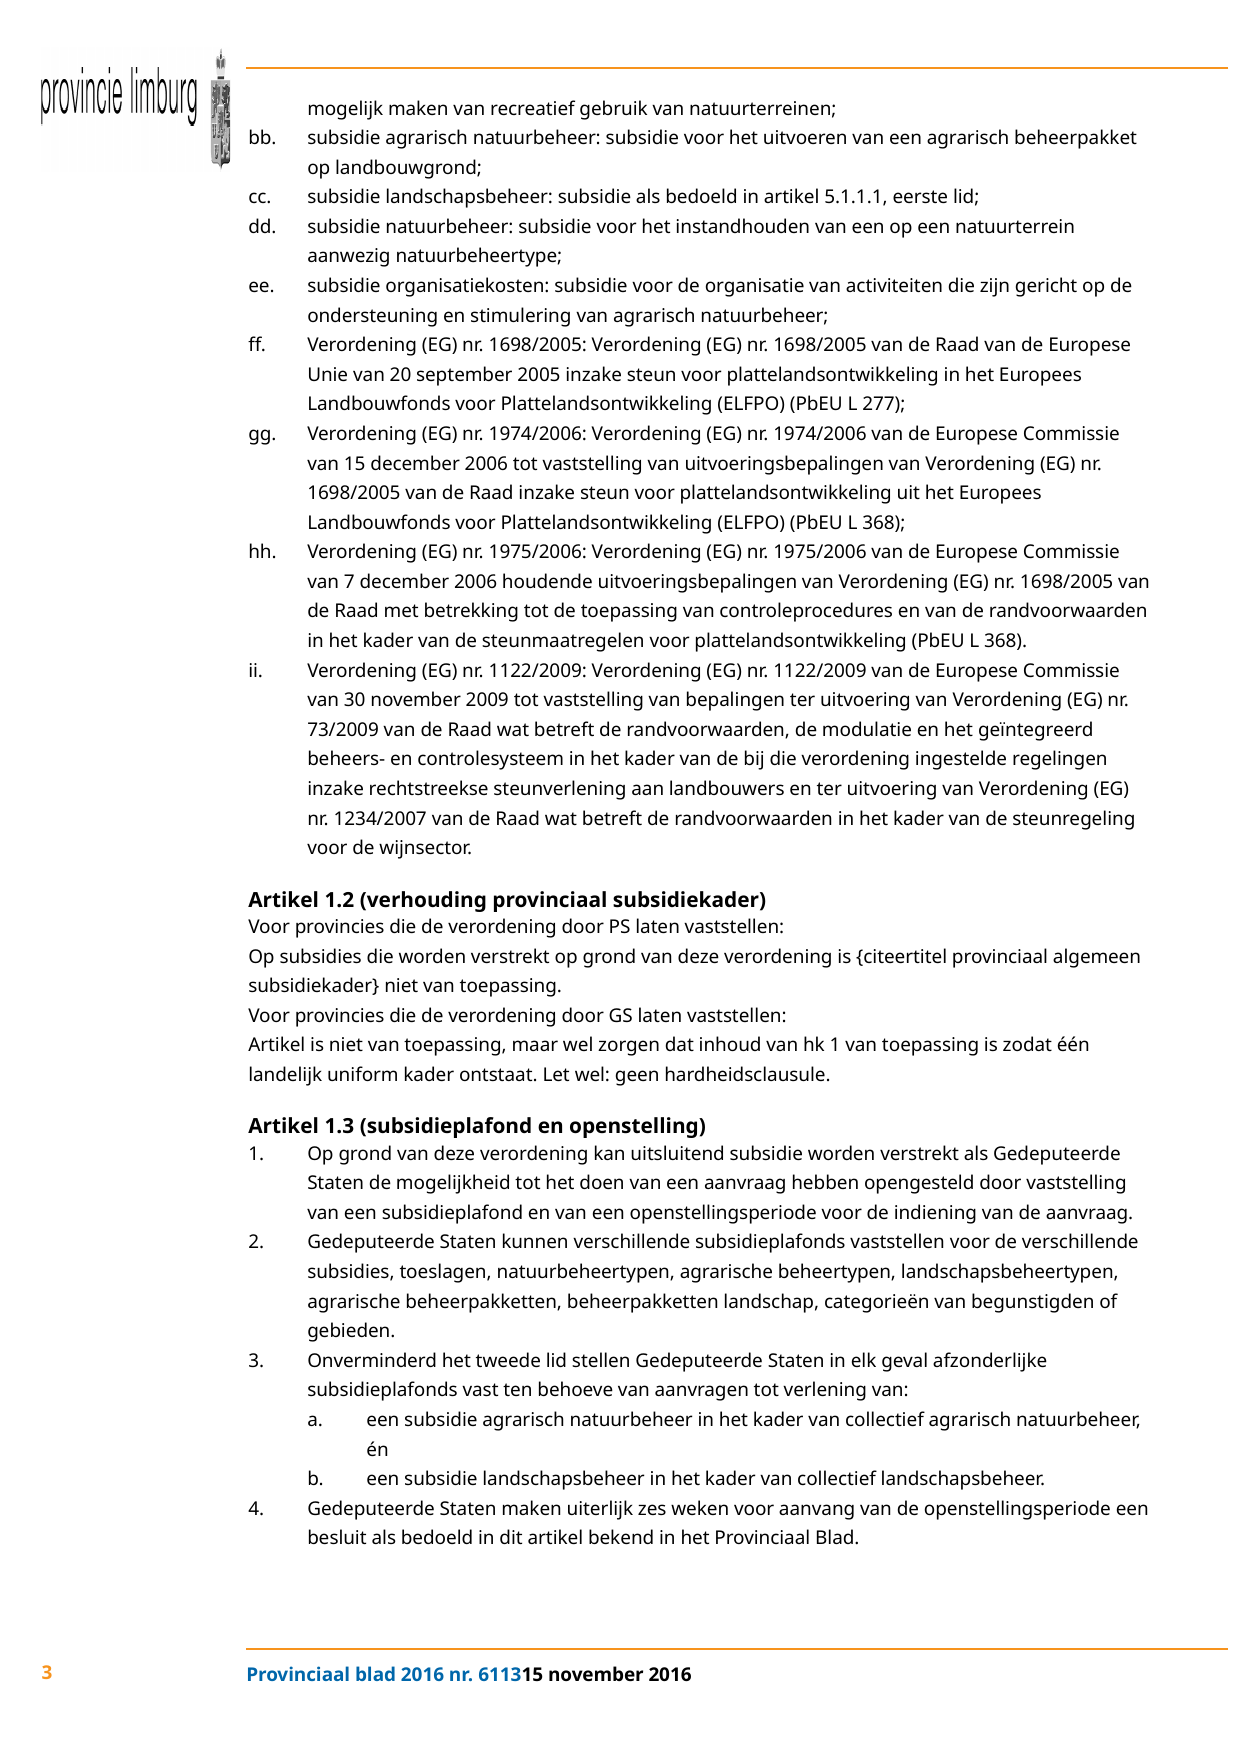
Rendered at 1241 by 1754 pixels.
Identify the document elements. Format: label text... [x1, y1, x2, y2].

picture [41, 47, 231, 172]
list Verordening (EG) nr. 1974/2006: Verordening (EG) nr. 1974/2006 van de Europese Commissie van 15 december 2006 tot vaststelling van uitvoeringsbepalingen van Verordening (EG) nr. 1698/2005 van de Raad inzake steun voor plattelandsontwikkeling uit het Europees Landbouwfonds voor Plattelandsontwikkeling (ELFPO) (PbEU L 368); [248, 420, 1152, 535]
list Gedeputeerde Staten maken uiterlijk zes weken voor aanvang van de openstellingsperiode een besluit als bedoeld in dit artikel bekend in het Provinciaal Blad. [248, 1495, 1152, 1550]
list subsidie landschapsbeheer: subsidie als bedoeld in artikel 5.1.1.1, eerste lid; [248, 183, 1152, 209]
text Artikel 1.2 (verhouding provinciaal subsidiekader) [248, 885, 1152, 913]
list subsidie organisatiekosten: subsidie voor de organisatie van activiteiten die zijn gericht op de ondersteuning en stimulering van agrarisch natuurbeheer; [248, 272, 1152, 328]
list subsidie natuurbeheer: subsidie voor het instandhouden van een op een natuurterrein aanwezig natuurbeheertype; [248, 213, 1152, 268]
list Verordening (EG) nr. 1698/2005: Verordening (EG) nr. 1698/2005 van de Raad van de Europese Unie van 20 september 2005 inzake steun voor plattelandsontwikkeling in het Europees Landbouwfonds voor Plattelandsontwikkeling (ELFPO) (PbEU L 277); [248, 331, 1152, 416]
text Artikel is niet van toepassing, maar wel zorgen dat inhoud van hk 1 van toepassing is zodat één landelijk uniform kader ontstaat. Let wel: geen hardheidsclausule. [248, 1032, 1152, 1087]
list Op grond van deze verordening kan uitsluitend subsidie worden verstrekt als Gedeputeerde Staten de mogelijkheid tot het doen van een aanvraag hebben opengesteld door vaststelling van een subsidieplafond en van een openstellingsperiode voor de indiening van de aanvraag. [248, 1140, 1152, 1225]
text Voor provincies die de verordening door GS laten vaststellen: [248, 1002, 1152, 1028]
list Onverminderd het tweede lid stellen Gedeputeerde Staten in elk geval afzonderlijke subsidieplafonds vast ten behoeve van aanvragen tot verlening van: [248, 1347, 1152, 1402]
list Verordening (EG) nr. 1975/2006: Verordening (EG) nr. 1975/2006 van de Europese Commissie van 7 december 2006 houdende uitvoeringsbepalingen van Verordening (EG) nr. 1698/2005 van de Raad met betrekking tot de toepassing van controleprocedures en van de randvoorwaarden in het kader van de steunmaatregelen voor plattelandsontwikkeling (PbEU L 368). [248, 538, 1152, 653]
text Artikel 1.3 (subsidieplafond en openstelling) [248, 1112, 1152, 1140]
list Verordening (EG) nr. 1122/2009: Verordening (EG) nr. 1122/2009 van de Europese Commissie van 30 november 2009 tot vaststelling van bepalingen ter uitvoering van Verordening (EG) nr. 73/2009 van de Raad wat betreft de randvoorwaarden, de modulatie en het geïntegreerd beheers- en controlesysteem in het kader van de bij die verordening ingestelde regelingen inzake rechtstreekse steunverlening aan landbouwers en ter uitvoering van Verordening (EG) nr. 1234/2007 van de Raad wat betreft de randvoorwaarden in het kader van de steunregeling voor de wijnsector. [248, 657, 1152, 860]
list een subsidie landschapsbeheer in het kader van collectief landschapsbeheer. [307, 1465, 1152, 1491]
list mogelijk maken van recreatief gebruik van natuurterreinen; [248, 95, 1152, 121]
list een subsidie agrarisch natuurbeheer in het kader van collectief agrarisch natuurbeheer, én [307, 1406, 1152, 1462]
list Gedeputeerde Staten kunnen verschillende subsidieplafonds vaststellen voor de verschillende subsidies, toeslagen, natuurbeheertypen, agrarische beheertypen, landschapsbeheertypen, agrarische beheerpakketten, beheerpakketten landschap, categorieën van begunstigden of gebieden. [248, 1229, 1152, 1343]
text Op subsidies die worden verstrekt op grond van deze verordening is {citeertitel provinciaal algemeen subsidiekader} niet van toepassing. [248, 943, 1152, 998]
list subsidie agrarisch natuurbeheer: subsidie voor het uitvoeren van een agrarisch beheerpakket op landbouwgrond; [248, 124, 1152, 180]
text Voor provincies die de verordening door PS laten vaststellen: [248, 913, 1152, 939]
